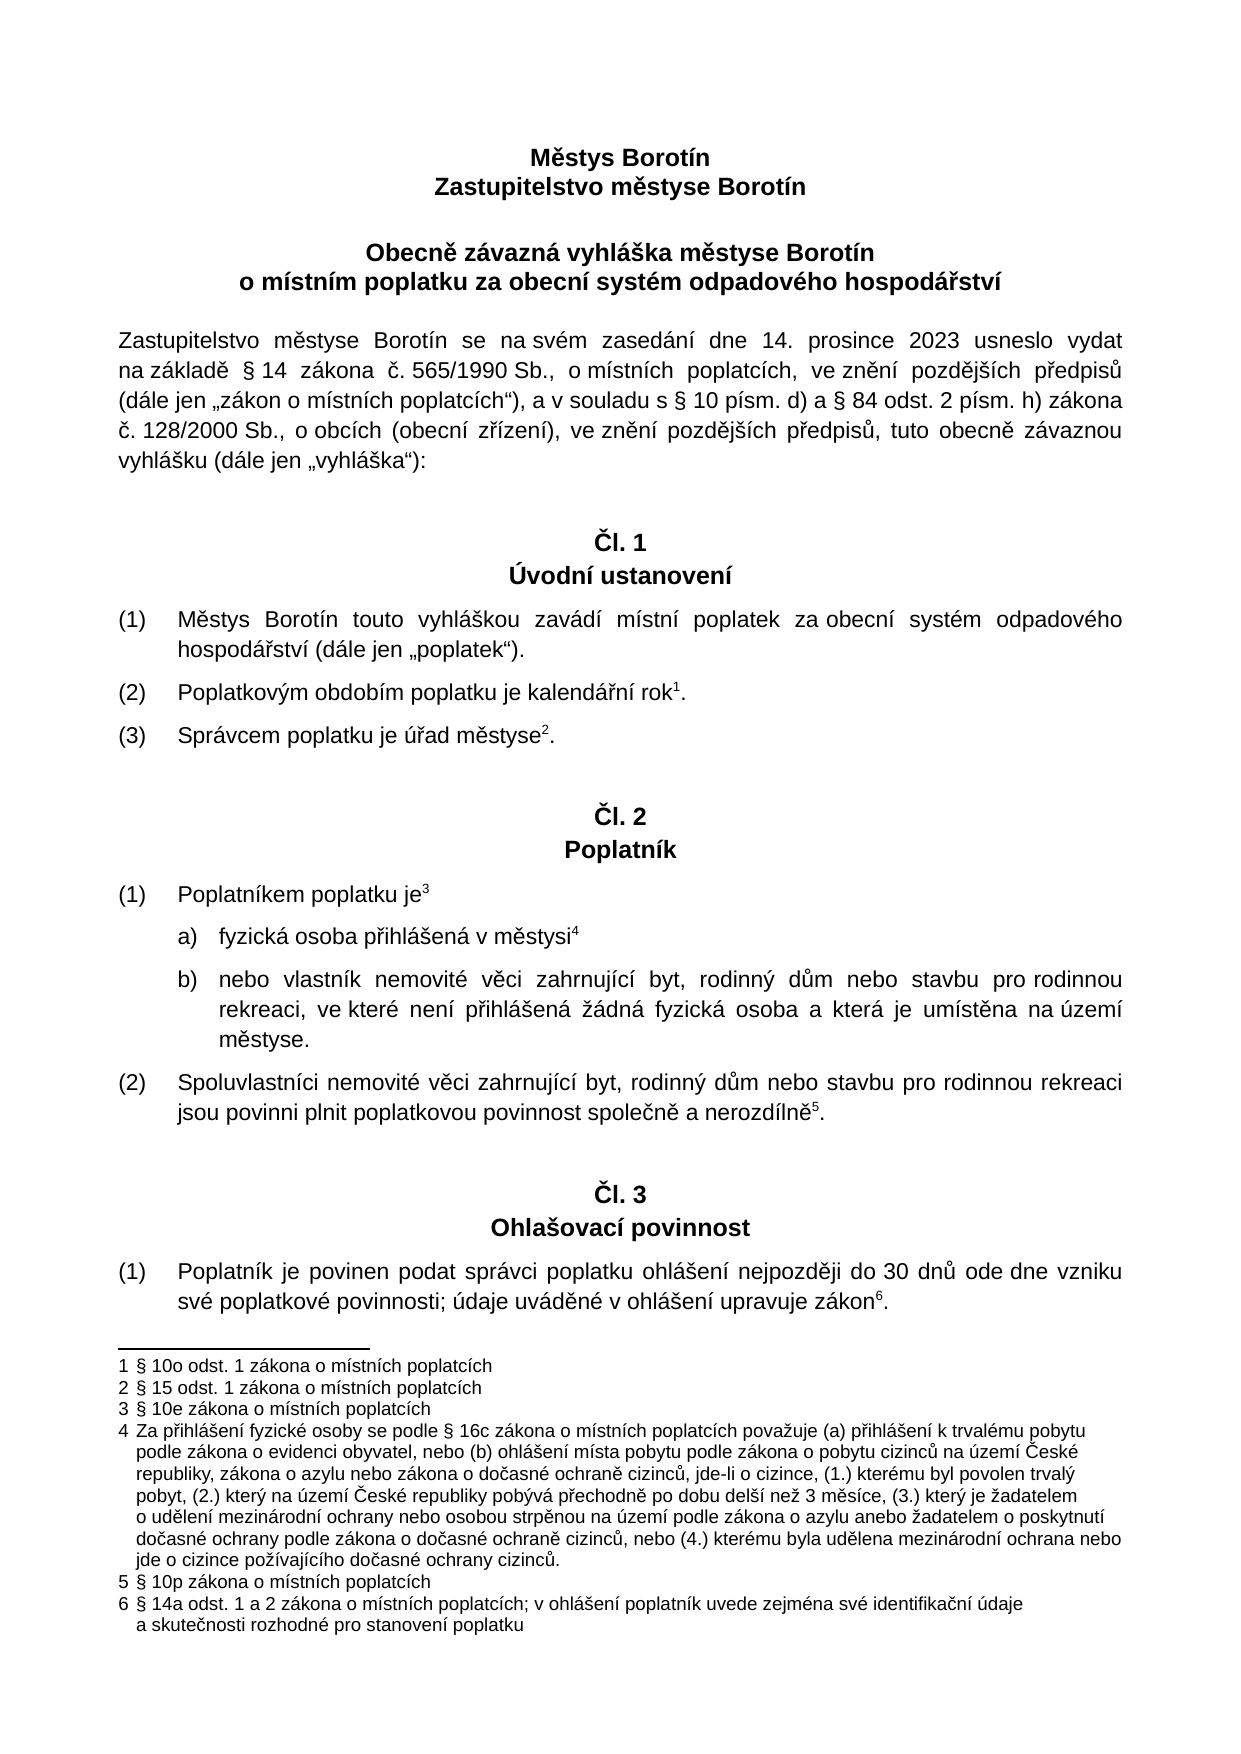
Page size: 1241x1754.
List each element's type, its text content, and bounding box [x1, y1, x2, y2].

list Poplatkovým obdobím poplatku je kalendářní rok. [118, 679, 1122, 706]
subtitle Čl. 2 Poplatník [118, 802, 1122, 864]
list fyzická osoba přihlášená v městysi [177, 923, 1122, 950]
subtitle Čl. 1 Úvodní ustanovení [118, 528, 1122, 589]
title Městys Borotín Zastupitelstvo městyse Borotín [118, 143, 1122, 201]
list Spoluvlastníci nemovité věci zahrnující byt, rodinný dům nebo stavbu pro rodinnou rekreaci jsou povinni plnit poplatkovou povinnost společně a nerozdílně. [118, 1069, 1122, 1126]
list Správcem poplatku je úřad městyse. [118, 722, 1122, 748]
list § 10o odst. 1 zákona o místních poplatcích [118, 1355, 1122, 1377]
list nebo vlastník nemovité věci zahrnující byt, rodinný dům nebo stavbu pro rodinnou rekreaci, ve které není přihlášená žádná fyzická osoba a která je umístěna na území městyse. [177, 966, 1122, 1053]
list § 14a odst. 1 a 2 zákona o místních poplatcích; v ohlášení poplatník uvede zejména své identifikační údaje a skutečnosti rozhodné pro stanovení poplatku [118, 1592, 1122, 1635]
list Poplatník je povinen podat správci poplatku ohlášení nejpozději do 30 dnů ode dne vzniku své poplatkové povinnosti; údaje uváděné v ohlášení upravuje zákon. [118, 1258, 1122, 1315]
list § 15 odst. 1 zákona o místních poplatcích [118, 1377, 1122, 1398]
list Poplatníkem poplatku je [118, 881, 1122, 907]
list § 10p zákona o místních poplatcích [118, 1571, 1122, 1592]
text Zastupitelstvo městyse Borotín se na svém zasedání dne 14. prosince 2023 usneslo vydat na základě § 14 zákona č. 565/1990 Sb., o místních poplatcích, ve znění pozdějších předpisů (dále jen „zákon o místních poplatcích“), a v souladu s § 10 písm. d) a § 84 odst. 2 písm. h) zákona č. 128/2000 Sb., o obcích (obecní zřízení), ve znění pozdějších předpisů, tuto obecně závaznou vyhlášku (dále jen „vyhláška“): [118, 327, 1122, 474]
list § 10e zákona o místních poplatcích [118, 1398, 1122, 1420]
list Městys Borotín touto vyhláškou zavádí místní poplatek za obecní systém odpadového hospodářství (dále jen „poplatek“). [118, 606, 1122, 663]
subtitle Obecně závazná vyhláška městyse Borotín o místním poplatku za obecní systém odpadového hospodářství [118, 238, 1122, 295]
list Za přihlášení fyzické osoby se podle § 16c zákona o místních poplatcích považuje (a) přihlášení k trvalému pobytu podle zákona o evidenci obyvatel, nebo (b) ohlášení místa pobytu podle zákona o pobytu cizinců na území České republiky, zákona o azylu nebo zákona o dočasné ochraně cizinců, jde-li o cizince, (1.) kterému byl povolen trvalý pobyt, (2.) který na území České republiky pobývá přechodně po dobu delší než 3 měsíce, (3.) který je žadatelem o udělení mezinárodní ochrany nebo osobou strpěnou na území podle zákona o azylu anebo žadatelem o poskytnutí dočasné ochrany podle zákona o dočasné ochraně cizinců, nebo (4.) kterému byla udělena mezinárodní ochrana nebo jde o cizince požívajícího dočasné ochrany cizinců. [118, 1420, 1122, 1571]
subtitle Čl. 3 Ohlašovací povinnost [118, 1179, 1122, 1241]
